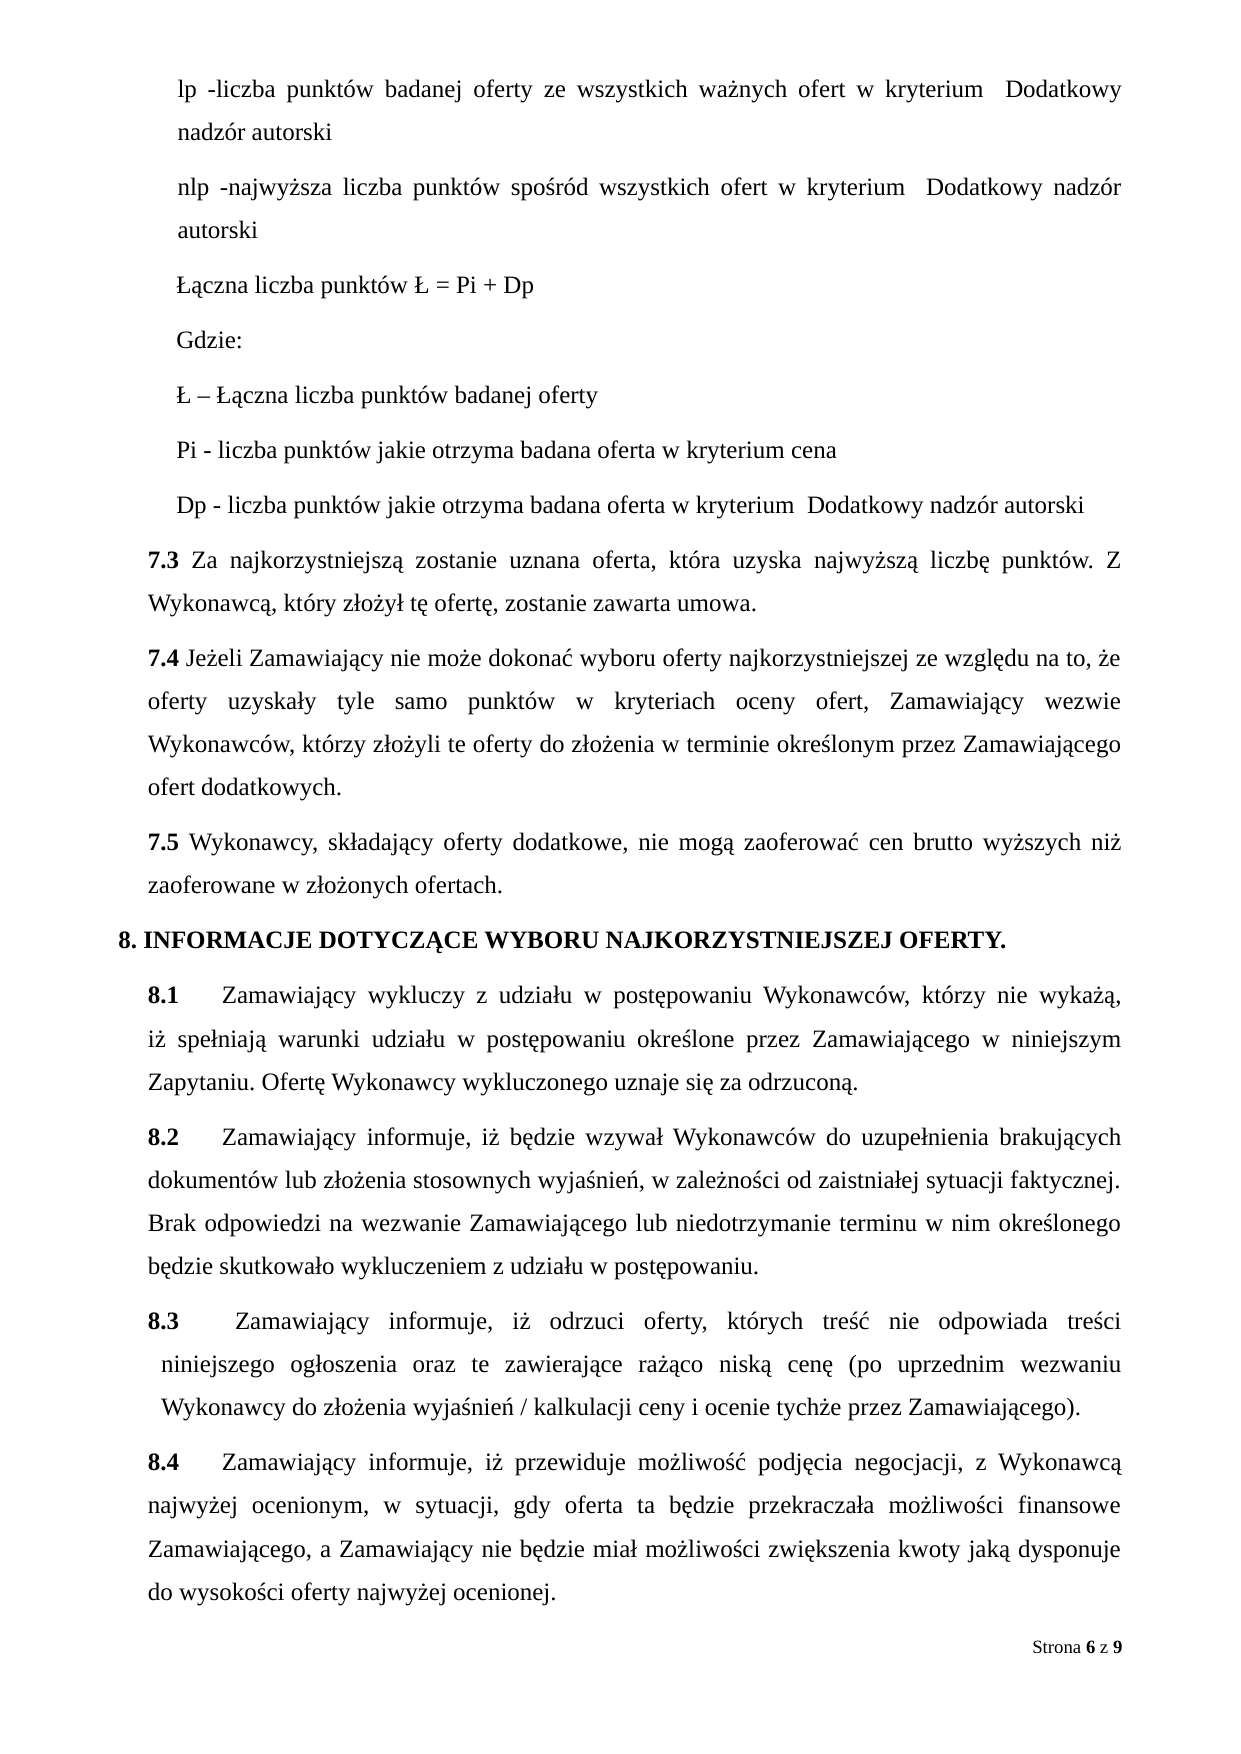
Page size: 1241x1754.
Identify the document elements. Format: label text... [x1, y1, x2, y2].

list Zamawiający informuje, iż przewiduje możliwość podjęcia negocjacji, z Wykonawcą najwyżej ocenionym, w sytuacji, gdy oferta ta będzie przekraczała możliwości finansowe Zamawiającego, a Zamawiający nie będzie miał możliwości zwiększenia kwoty jaką dysponuje do wysokości oferty najwyżej ocenionej. [148, 1447, 1122, 1606]
text 7.3 Za najkorzystniejszą zostanie uznana oferta, która uzyska najwyższą liczbę punktów. Z Wykonawcą, który złożył tę ofertę, zostanie zawarta umowa. [148, 545, 1122, 617]
text lp -liczba punktów badanej oferty ze wszystkich ważnych ofert w kryterium Dodatkowy nadzór autorski [177, 74, 1122, 146]
text 7.4 Jeżeli Zamawiający nie może dokonać wyboru oferty najkorzystniejszej ze względu na to, że oferty uzyskały tyle samo punktów w kryteriach oceny ofert, Zamawiający wezwie Wykonawców, którzy złożyli te oferty do złożenia w terminie określonym przez Zamawiającego ofert dodatkowych. [148, 643, 1122, 801]
text Dp - liczba punktów jakie otrzyma badana oferta w kryterium Dodatkowy nadzór autorski [176, 490, 1122, 519]
text Pi - liczba punktów jakie otrzyma badana oferta w kryterium cena [176, 435, 1122, 464]
text 8. INFORMACJE DOTYCZĄCE WYBORU NAJKORZYSTNIEJSZEJ OFERTY. [118, 926, 1122, 954]
text nlp -najwyższa liczba punktów spośród wszystkich ofert w kryterium Dodatkowy nadzór autorski [177, 172, 1122, 244]
text Łączna liczba punktów Ł = Pi + Dp [176, 270, 1122, 299]
text 8.3 Zamawiający informuje, iż odrzuci oferty, których treść nie odpowiada treści niniejszego ogłoszenia oraz te zawierające rażąco niską cenę (po uprzednim wezwaniu Wykonawcy do złożenia wyjaśnień / kalkulacji ceny i ocenie tychże przez Zamawiającego). [148, 1306, 1122, 1421]
text 8.2 Zamawiający informuje, iż będzie wzywał Wykonawców do uzupełnienia brakujących dokumentów lub złożenia stosownych wyjaśnień, w zależności od zaistniałej sytuacji faktycznej. Brak odpowiedzi na wezwanie Zamawiającego lub niedotrzymanie terminu w nim określonego będzie skutkowało wykluczeniem z udziału w postępowaniu. [148, 1122, 1122, 1280]
text Gdzie: [176, 325, 1122, 354]
text Ł – Łączna liczba punktów badanej oferty [176, 380, 1122, 409]
text 8.1 Zamawiający wykluczy z udziału w postępowaniu Wykonawców, którzy nie wykażą, iż spełniają warunki udziału w postępowaniu określone przez Zamawiającego w niniejszym Zapytaniu. Ofertę Wykonawcy wykluczonego uznaje się za odrzuconą. [148, 981, 1122, 1096]
text 7.5 Wykonawcy, składający oferty dodatkowe, nie mogą zaoferować cen brutto wyższych niż zaoferowane w złożonych ofertach. [148, 827, 1122, 899]
